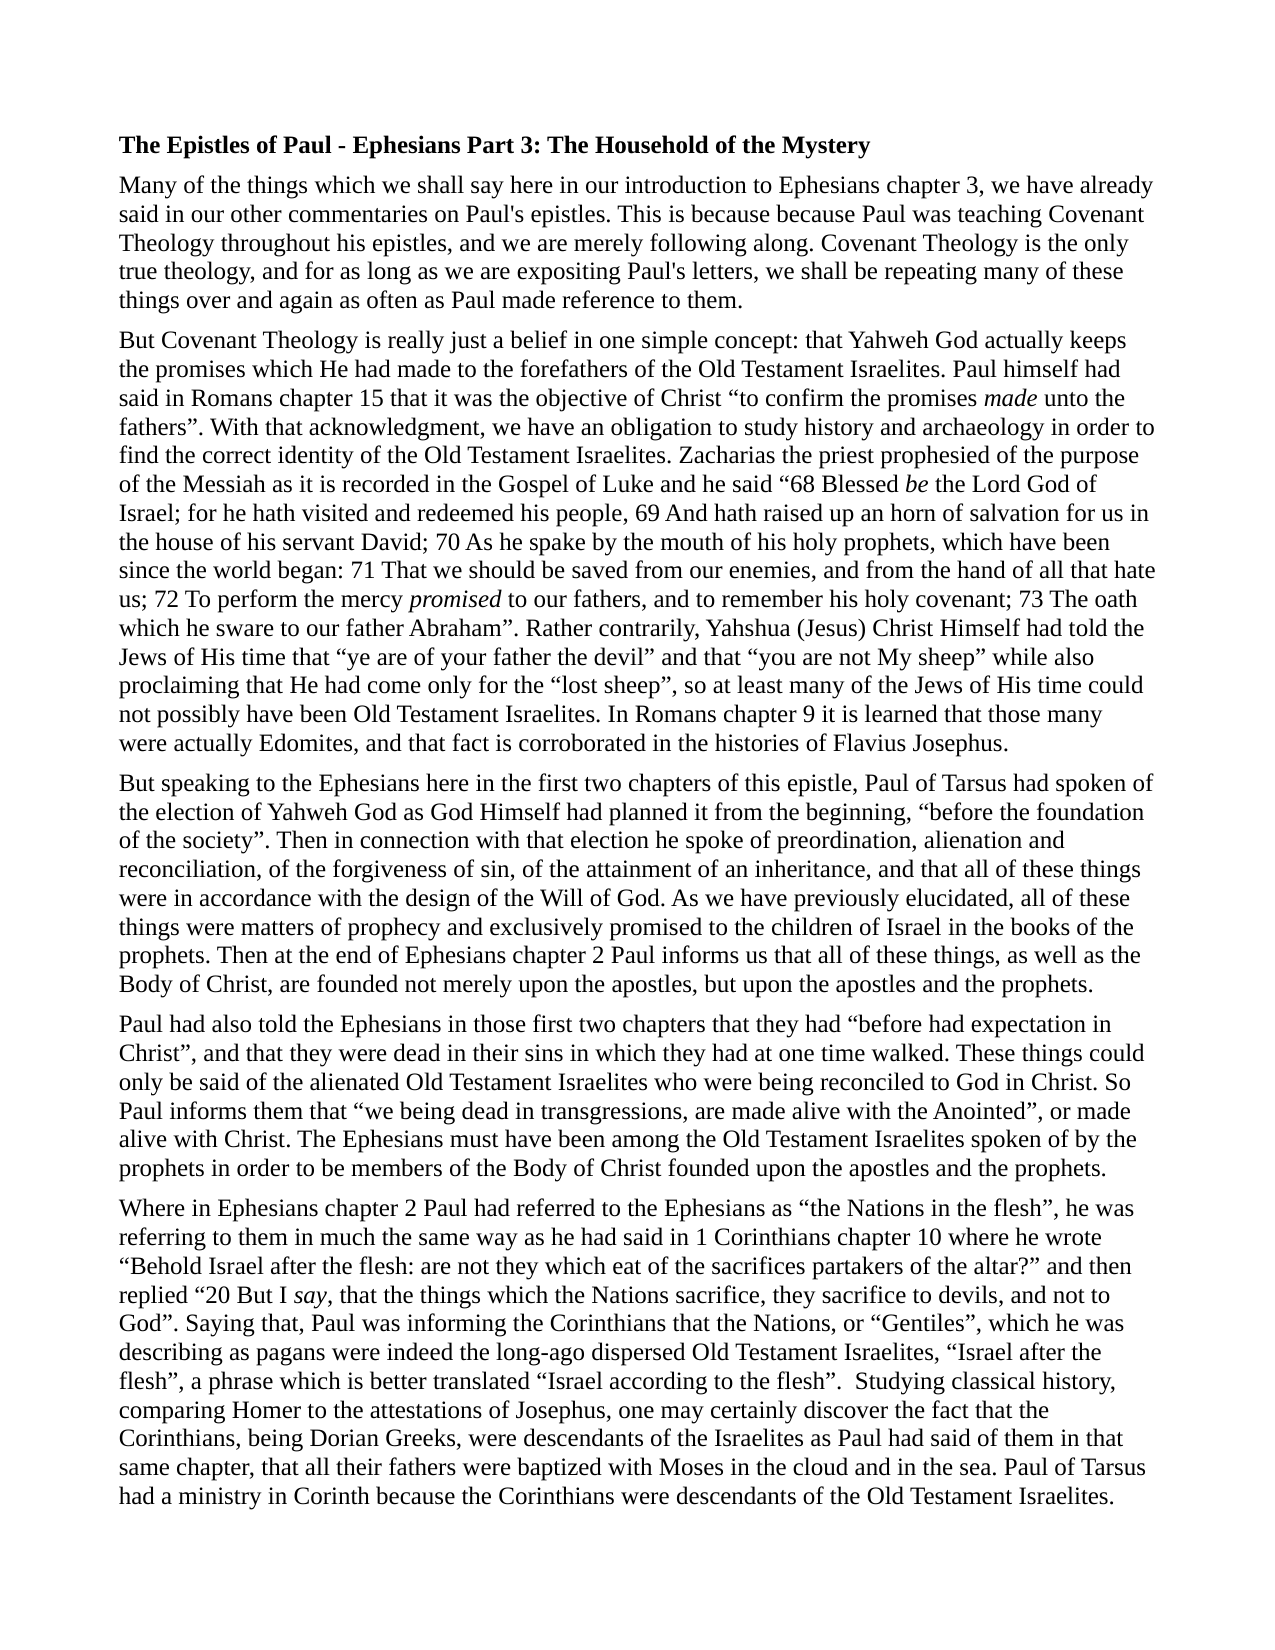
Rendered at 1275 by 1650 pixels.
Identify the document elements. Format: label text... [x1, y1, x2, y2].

text But speaking to the Ephesians here in the first two chapters of this epistle, Paul of Tarsus had spoken of the election of Yahweh God as God Himself had planned it from the beginning, “before the foundation of the society”. Then in connection with that election he spoke of preordination, alienation and reconciliation, of the forgiveness of sin, of the attainment of an inheritance, and that all of these things were in accordance with the design of the Will of God. As we have previously elucidated, all of these things were matters of prophecy and exclusively promised to the children of Israel in the books of the prophets. Then at the end of Ephesians chapter 2 Paul informs us that all of these things, as well as the Body of Christ, are founded not merely upon the apostles, but upon the apostles and the prophets. [118, 768, 1156, 998]
text Paul had also told the Ephesians in those first two chapters that they had “before had expectation in Christ”, and that they were dead in their sins in which they had at one time walked. These things could only be said of the alienated Old Testament Israelites who were being reconciled to God in Christ. So Paul informs them that “we being dead in transgressions, are made alive with the Anointed”, or made alive with Christ. The Ephesians must have been among the Old Testament Israelites spoken of by the prophets in order to be members of the Body of Christ founded upon the apostles and the prophets. [118, 1009, 1156, 1182]
text Many of the things which we shall say here in our introduction to Ephesians chapter 3, we have already said in our other commentaries on Paul's epistles. This is because because Paul was teaching Covenant Theology throughout his epistles, and we are merely following along. Covenant Theology is the only true theology, and for as long as we are expositing Paul's letters, we shall be repeating many of these things over and again as often as Paul made reference to them. [118, 170, 1156, 314]
text Where in Ephesians chapter 2 Paul had referred to the Ephesians as “the Nations in the flesh”, he was referring to them in much the same way as he had said in 1 Corinthians chapter 10 where he wrote “Behold Israel after the flesh: are not they which eat of the sacrifices partakers of the altar?” and then replied “20 But I say, that the things which the Nations sacrifice, they sacrifice to devils, and not to God”. Saying that, Paul was informing the Corinthians that the Nations, or “Gentiles”, which he was describing as pagans were indeed the long-ago dispersed Old Testament Israelites, “Israel after the flesh”, a phrase which is better translated “Israel according to the flesh”. Studying classical history, comparing Homer to the attestations of Josephus, one may certainly discover the fact that the Corinthians, being Dorian Greeks, were descendants of the Israelites as Paul had said of them in that same chapter, that all their fathers were baptized with Moses in the cloud and in the sea. Paul of Tarsus had a ministry in Corinth because the Corinthians were descendants of the Old Testament Israelites. [118, 1193, 1156, 1510]
text But Covenant Theology is really just a belief in one simple concept: that Yahweh God actually keeps the promises which He had made to the forefathers of the Old Testament Israelites. Paul himself had said in Romans chapter 15 that it was the objective of Christ “to confirm the promises made unto the fathers”. With that acknowledgment, we have an obligation to study history and archaeology in order to find the correct identity of the Old Testament Israelites. Zacharias the priest prophesied of the purpose of the Messiah as it is recorded in the Gospel of Luke and he said “68 Blessed be the Lord God of Israel; for he hath visited and redeemed his people, 69 And hath raised up an horn of salvation for us in the house of his servant David; 70 As he spake by the mouth of his holy prophets, which have been since the world began: 71 That we should be saved from our enemies, and from the hand of all that hate us; 72 To perform the mercy promised to our fathers, and to remember his holy covenant; 73 The oath which he sware to our father Abraham”. Rather contrarily, Yahshua (Jesus) Christ Himself had told the Jews of His time that “ye are of your father the devil” and that “you are not My sheep” while also proclaiming that He had come only for the “lost sheep”, so at least many of the Jews of His time could not possibly have been Old Testament Israelites. In Romans chapter 9 it is learned that those many were actually Edomites, and that fact is corroborated in the histories of Flavius Josephus. [118, 325, 1156, 757]
text The Epistles of Paul - Ephesians Part 3: The Household of the Mystery [118, 130, 1156, 159]
